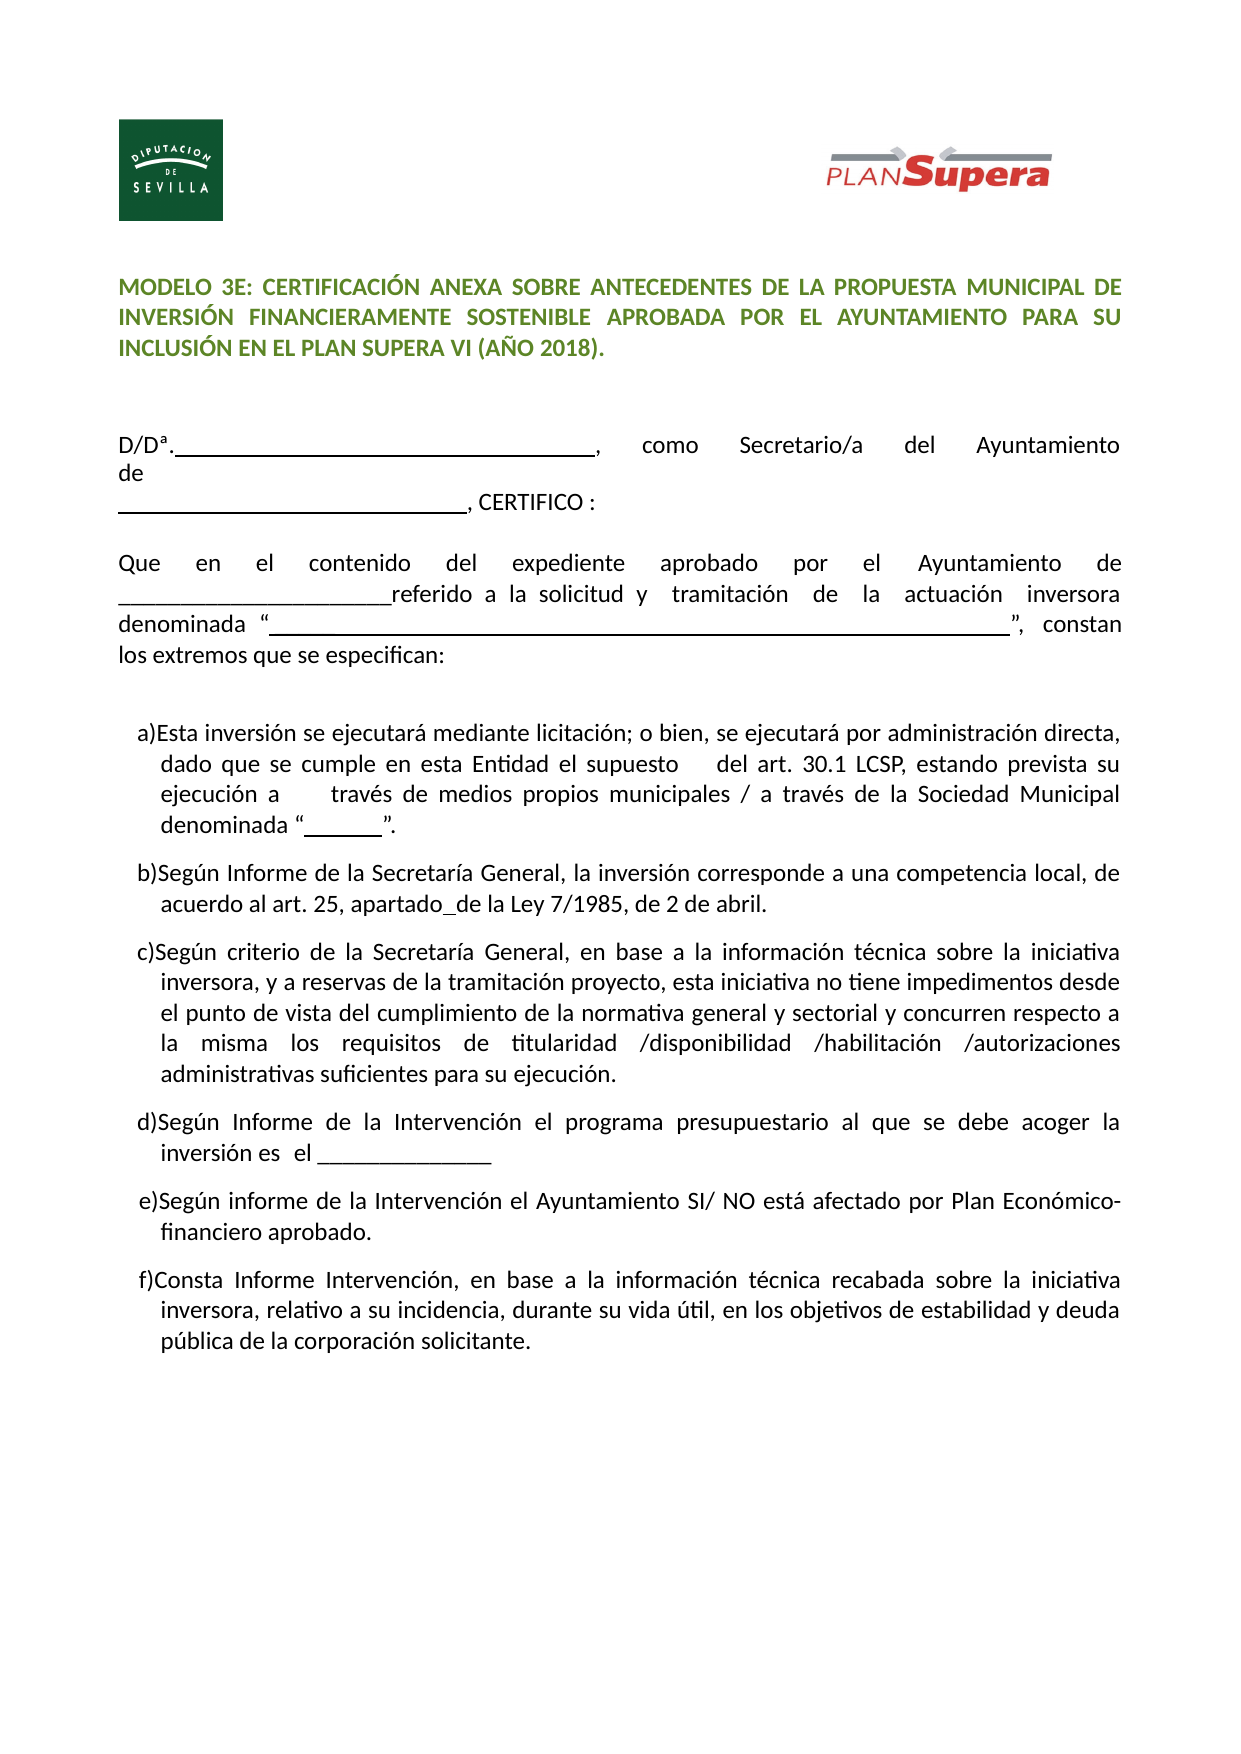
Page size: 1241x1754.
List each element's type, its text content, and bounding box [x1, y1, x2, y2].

list Esta inversión se ejecutará mediante licitación; o bien, se ejecutará por administración directa, dado que se cumple en esta Entidad el supuesto del art. 30.1 LCSP, estando prevista su ejecución a través de medios propios municipales / a través de la Sociedad Municipal denominada “ ”. [137, 717, 1122, 839]
list Consta Informe Intervención, en base a la información técnica recabada sobre la iniciativa inversora, relativo a su incidencia, durante su vida útil, en los objetivos de estabilidad y deuda pública de la corporación solicitante. [138, 1264, 1122, 1355]
list Según informe de la Intervención el Ayuntamiento SI/ NO está afectado por Plan Económico-financiero aprobado. [138, 1185, 1122, 1246]
text Que en el contenido del expediente aprobado por el Ayuntamiento de ______________________referido a la solicitud y tramitación de la actuación inversora denominada “ _____ ”, constan los extremos que se especifican: [118, 547, 1122, 669]
text MODELO 3E: CERTIFICACIÓN ANEXA SOBRE ANTECEDENTES DE LA PROPUESTA MUNICIPAL DE INVERSIÓN FINANCIERAMENTE SOSTENIBLE APROBADA POR EL AYUNTAMIENTO PARA SU INCLUSIÓN EN EL PLAN SUPERA VI (AÑO 2018). [118, 271, 1122, 362]
list Según Informe de la Secretaría General, la inversión corresponde a una competencia local, de acuerdo al art. 25, apartado de la Ley 7/1985, de 2 de abril. [137, 857, 1122, 918]
text D/Dª. , como Secretario/a del Ayuntamiento de [118, 431, 1122, 488]
list Según Informe de la Intervención el programa presupuestario al que se debe acoger la inversión es el ______________ [137, 1106, 1122, 1167]
list Según criterio de la Secretaría General, en base a la información técnica sobre la iniciativa inversora, y a reservas de la tramitación proyecto, esta iniciativa no tiene impedimentos desde el punto de vista del cumplimiento de la normativa general y sectorial y concurren respecto a la misma los requisitos de titularidad /disponibilidad /habilitación /autorizaciones administrativas suficientes para su ejecución. [137, 936, 1122, 1089]
text , CERTIFICO : [118, 488, 1122, 516]
